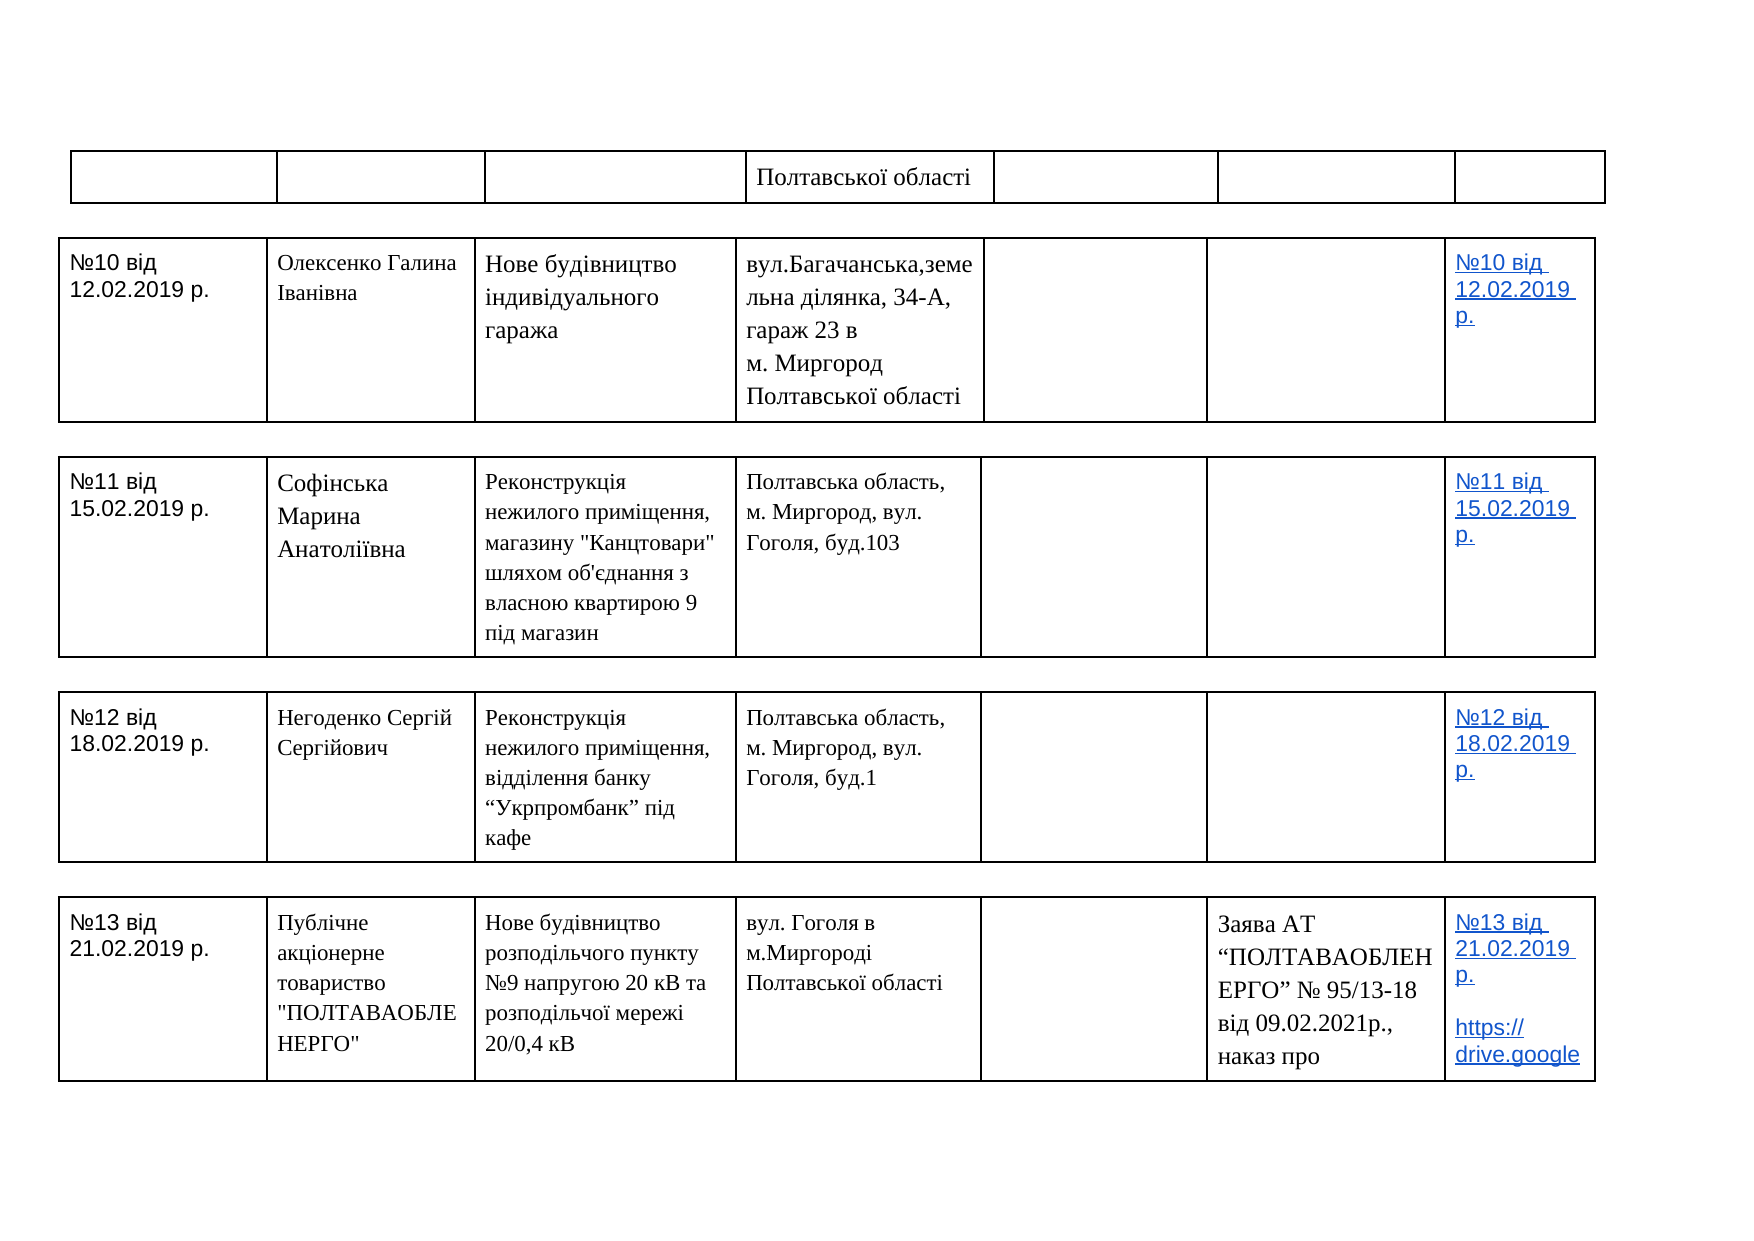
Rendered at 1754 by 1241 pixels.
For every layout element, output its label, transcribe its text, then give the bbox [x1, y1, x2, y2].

table_header [982, 458, 1206, 656]
table_header [982, 693, 1206, 861]
table_header Полтавська область, м. Миргород, вул. Гоголя, буд.103 [737, 458, 980, 656]
table_header Полтавська область, м. Миргород, вул. Гоголя, буд.1 [737, 693, 980, 861]
table_header Нове будівництво індивідуального гаража [476, 239, 735, 421]
table_header Полтавської області [747, 152, 993, 202]
table_header №11 від 15.02.2019 р. [1446, 458, 1594, 656]
table_header Софінська Марина Анатоліївна [268, 458, 474, 656]
table_header [1208, 458, 1444, 656]
table_header №10 від 12.02.2019 р. [60, 239, 266, 421]
table_header №12 від 18.02.2019 р. [60, 693, 266, 861]
table_header Нове будівництво розподільчого пункту №9 напругою 20 кВ та розподільчої мережі 20/0,4 кВ [476, 898, 735, 1080]
table_header [1219, 152, 1454, 202]
table_header [1208, 693, 1444, 861]
table_header Публічне акціонерне товариство "ПОЛТАВАОБЛЕНЕРГО" [268, 898, 474, 1080]
table_header Заява АТ “ПОЛТАВАОБЛЕНЕРГО” № 95/13-18 від 09.02.2021р., наказ про [1208, 898, 1444, 1080]
table_header Реконструкція нежилого приміщення, магазину "Канцтовари" шляхом об'єднання з власною квартирою 9 під магазин [476, 458, 735, 656]
table_header №13 від 21.02.2019 р. [60, 898, 266, 1080]
table_header №11 від 15.02.2019 р. [60, 458, 266, 656]
table_header [982, 898, 1206, 1080]
table_header [1456, 152, 1604, 202]
table_header Реконструкція нежилого приміщення, відділення банку “Укрпромбанк” під кафе [476, 693, 735, 861]
table_header вул.Багачанська,земельна ділянка, 34-А, гараж 23 в м. Миргород Полтавської області [737, 239, 983, 421]
table_header [1208, 239, 1444, 421]
table_header Негоденко Сергій Сергійович [268, 693, 474, 861]
table_header [985, 239, 1206, 421]
table_header [72, 152, 276, 202]
table_header [995, 152, 1217, 202]
table_header №10 від 12.02.2019 р. [1446, 239, 1594, 421]
table_header №13 від 21.02.2019 р. https://drive.google [1446, 898, 1594, 1080]
table_header [486, 152, 745, 202]
table_header вул. Гоголя в м.Миргороді Полтавської області [737, 898, 980, 1080]
table_header [278, 152, 484, 202]
table_header Олексенко Галина Іванівна [268, 239, 474, 421]
table_header №12 від 18.02.2019 р. [1446, 693, 1594, 861]
